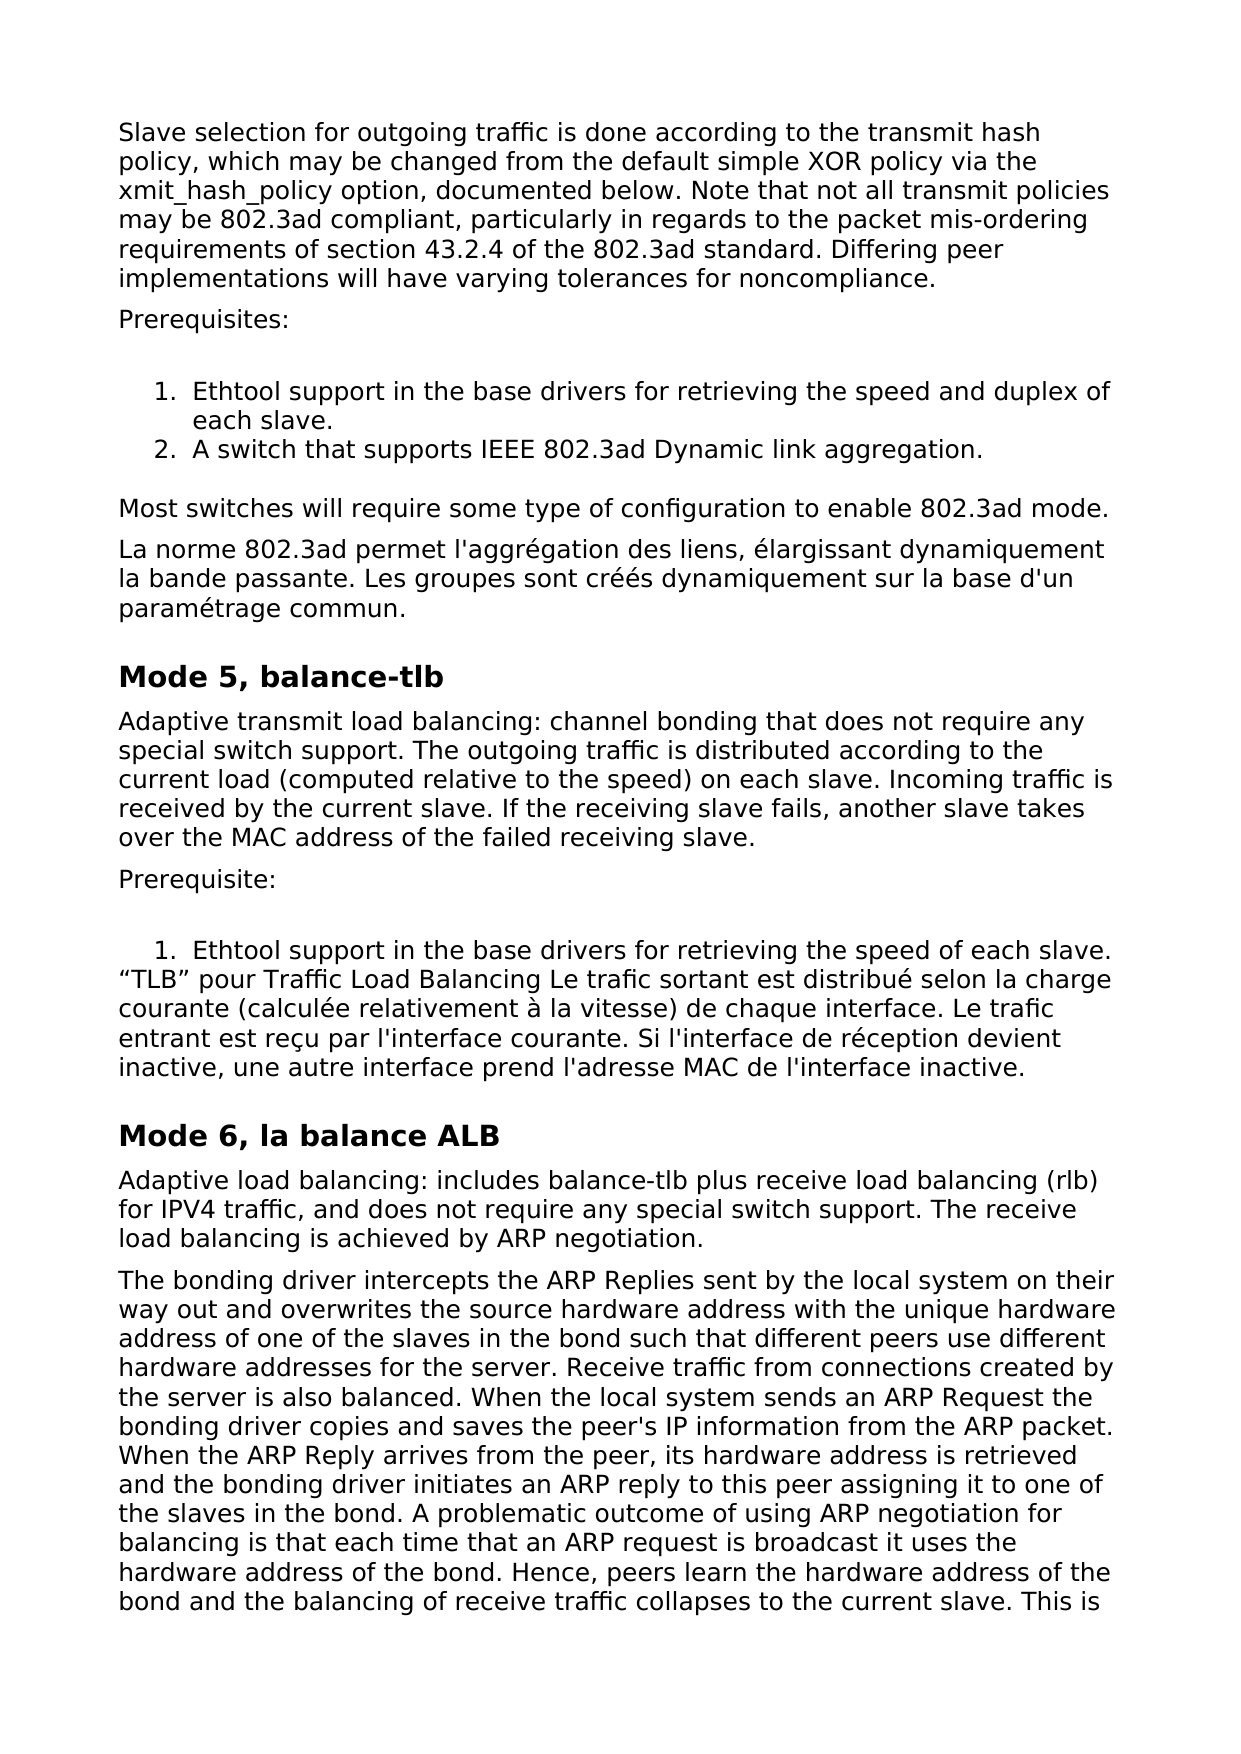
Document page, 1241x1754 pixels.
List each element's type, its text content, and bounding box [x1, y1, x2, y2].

text Prerequisite: [118, 865, 1122, 894]
text La norme 802.3ad permet l'aggrégation des liens, élargissant dynamiquement la bande passante. Les groupes sont créés dynamiquement sur la base d'un paramétrage commun. [118, 535, 1122, 623]
subtitle Mode 6, la balance ALB [118, 1120, 1122, 1154]
list A switch that supports IEEE 802.3ad Dynamic link aggregation. [177, 435, 1122, 464]
text Adaptive load balancing: includes balance-tlb plus receive load balancing (rlb) for IPV4 traffic, and does not require any special switch support. The receive load balancing is achieved by ARP negotiation. [118, 1166, 1122, 1254]
list Ethtool support in the base drivers for retrieving the speed and duplex of each slave. [177, 377, 1122, 435]
text Adaptive transmit load balancing: channel bonding that does not require any special switch support. The outgoing traffic is distributed according to the current load (computed relative to the speed) on each slave. Incoming traffic is received by the current slave. If the receiving slave fails, another slave takes over the MAC address of the failed receiving slave. [118, 707, 1122, 853]
text Prerequisites: [118, 306, 1122, 335]
text The bonding driver intercepts the ARP Replies sent by the local system on their way out and overwrites the source hardware address with the unique hardware address of one of the slaves in the bond such that different peers use different hardware addresses for the server. Receive traffic from connections created by the server is also balanced. When the local system sends an ARP Request the bonding driver copies and saves the peer's IP information from the ARP packet. When the ARP Reply arrives from the peer, its hardware address is retrieved and the bonding driver initiates an ARP reply to this peer assigning it to one of the slaves in the bond. A problematic outcome of using ARP negotiation for balancing is that each time that an ARP request is broadcast it uses the hardware address of the bond. Hence, peers learn the hardware address of the bond and the balancing of receive traffic collapses to the current slave. This is [118, 1266, 1122, 1616]
text Most switches will require some type of configuration to enable 802.3ad mode. [118, 494, 1122, 523]
text Slave selection for outgoing traffic is done according to the transmit hash policy, which may be changed from the default simple XOR policy via the xmit_hash_policy option, documented below. Note that not all transmit policies may be 802.3ad compliant, particularly in regards to the packet mis-ordering requirements of section 43.2.4 of the 802.3ad standard. Differing peer implementations will have varying tolerances for noncompliance. [118, 118, 1122, 293]
subtitle Mode 5, balance-tlb [118, 660, 1122, 694]
text “TLB” pour Traffic Load Balancing Le trafic sortant est distribué selon la charge courante (calculée relativement à la vitesse) de chaque interface. Le trafic entrant est reçu par l'interface courante. Si l'interface de réception devient inactive, une autre interface prend l'adresse MAC de l'interface inactive. [118, 966, 1122, 1082]
list Ethtool support in the base drivers for retrieving the speed of each slave. [177, 936, 1122, 966]
